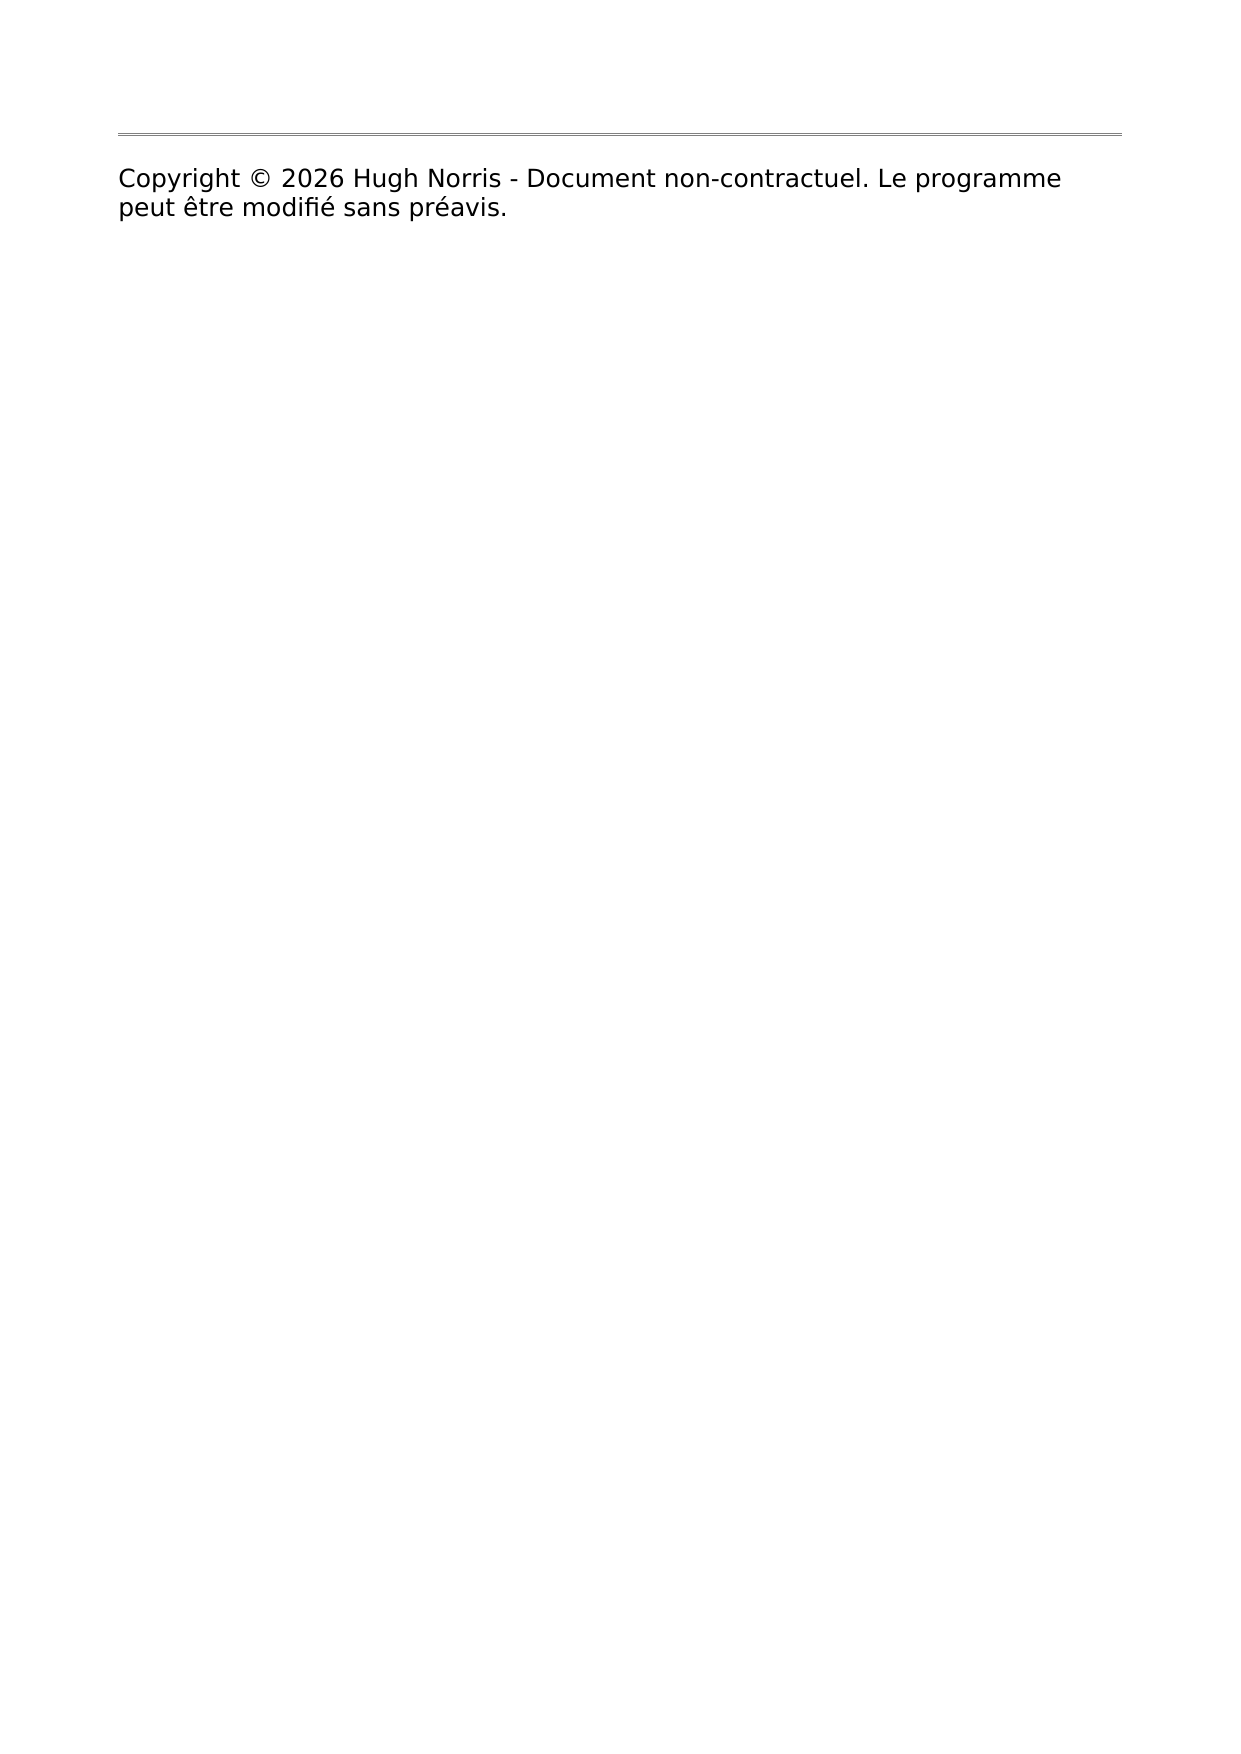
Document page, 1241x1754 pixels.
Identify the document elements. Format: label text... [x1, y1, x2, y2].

text Copyright © 2026 Hugh Norris - Document non-contractuel. Le programme peut être modifié sans préavis. [118, 164, 1122, 223]
